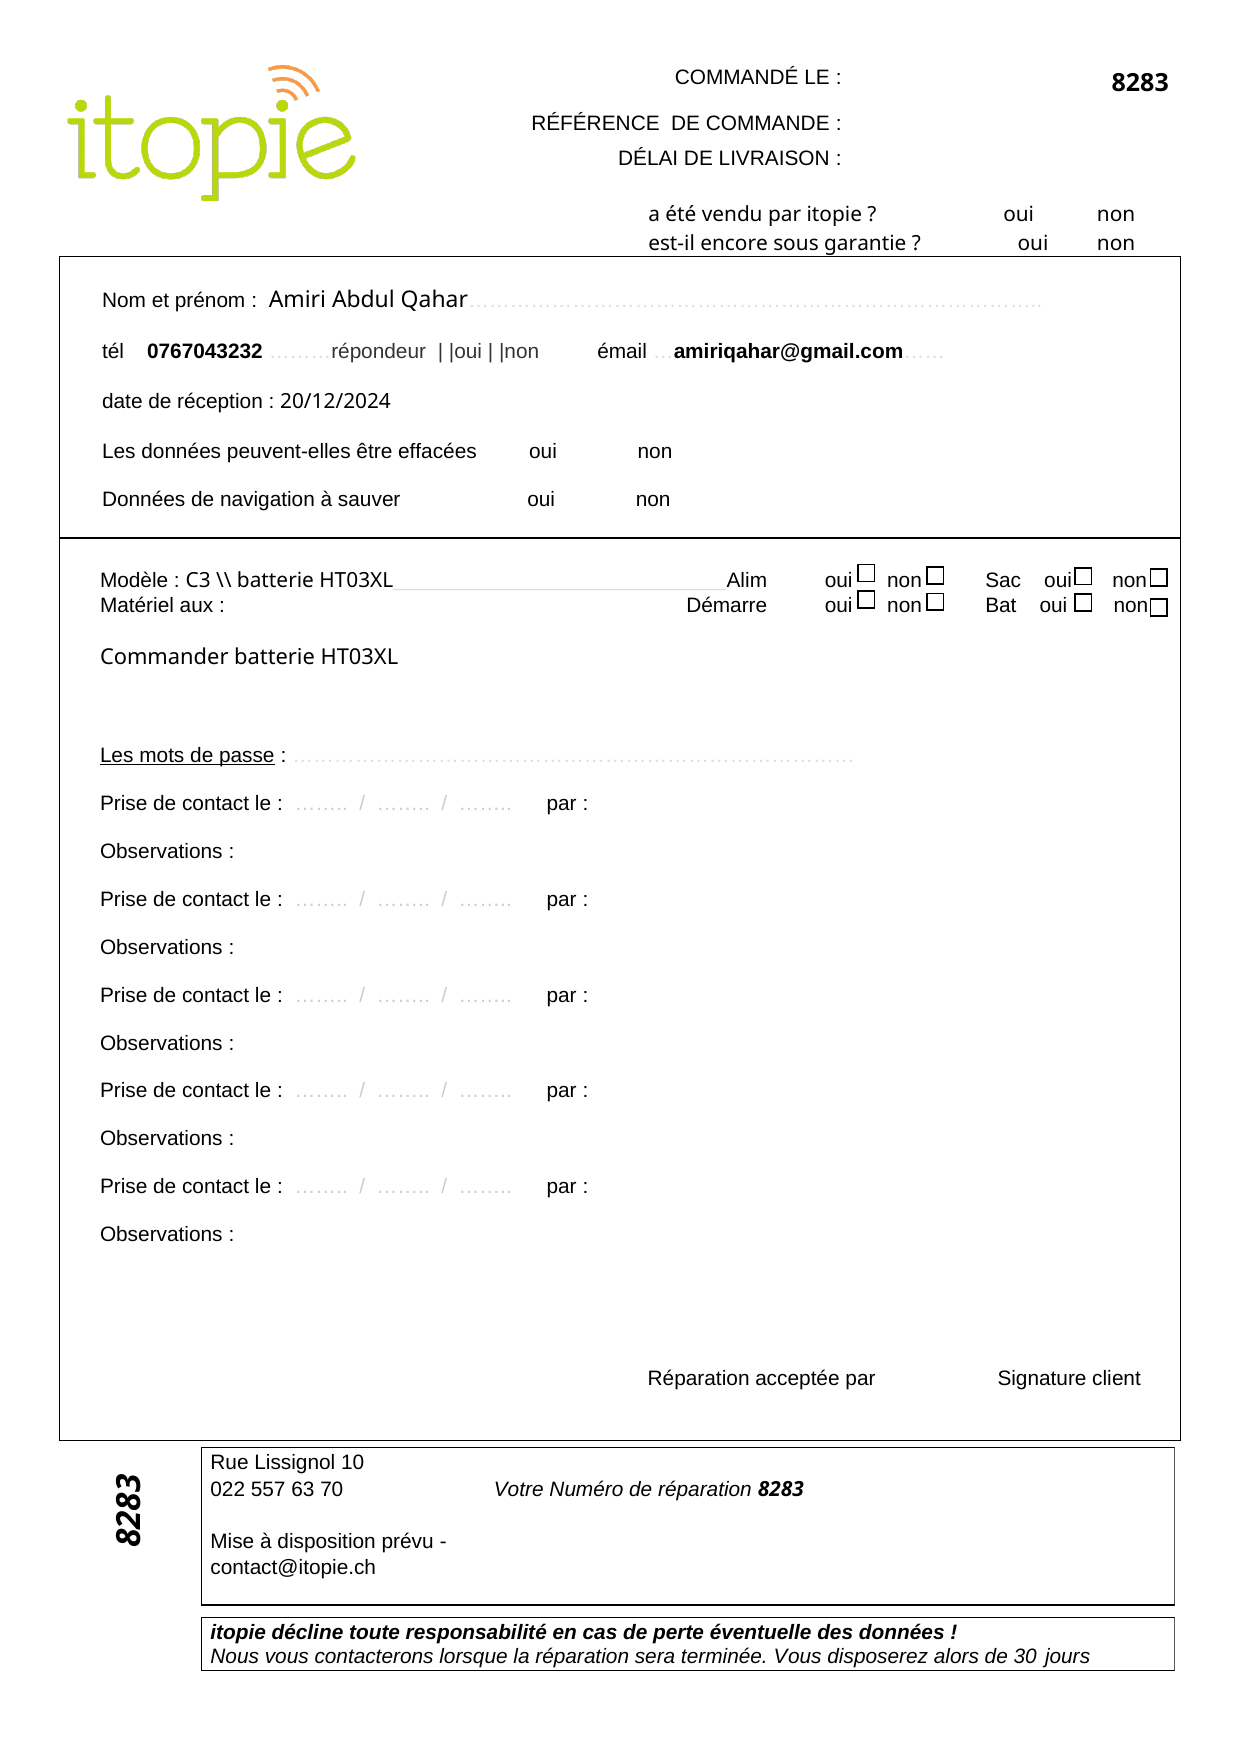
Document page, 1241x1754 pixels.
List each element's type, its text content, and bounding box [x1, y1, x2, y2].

picture [67, 65, 356, 201]
text Nom et prénom : Amiri Abdul Qahar……………………………………………………………………….. [60, 280, 1180, 314]
text Prise de contact le : …….. / …….. / …….. par : [60, 788, 1180, 815]
text Les données peuvent-elles être effacées oui non [60, 436, 1180, 463]
text est-il encore sous garantie ? oui non [59, 228, 1181, 256]
table_cell DÉLAI DE LIVRAISON : [490, 140, 847, 175]
text Prise de contact le : …….. / …….. / …….. par : [60, 979, 1180, 1006]
table_cell [847, 140, 1180, 175]
text a été vendu par itopie ? oui non [59, 199, 1181, 228]
table_header COMMANDÉ LE : [490, 59, 847, 104]
text Observations : [60, 836, 1180, 863]
text Modèle : C3 \\ batterie HT03XL Alim oui non Sac oui non [60, 562, 856, 590]
text Réparation acceptée par Signature client [60, 1363, 1180, 1390]
table_cell [847, 105, 1180, 140]
text Prise de contact le : …….. / …….. / …….. par : [60, 883, 1180, 911]
text Modèle : C3 \\ batterie HT03XL Alim oui non Sac oui non [948, 562, 1180, 590]
text Observations : [60, 1219, 1180, 1246]
table_cell itopie décline toute responsabilité en cas de perte éventuelle des données ! Nous vous contacterons lorsque la réparation sera terminée. Vous disposerez alors de 30 jours [195, 1611, 1180, 1677]
text Observations : [60, 1123, 1180, 1150]
text Prise de contact le : …….. / …….. / …….. par : [60, 1171, 1180, 1198]
text tél 0767043232 ………répondeur | |oui | |non émail …amiriqahar@gmail.com…… [60, 335, 1180, 362]
table_header 8283 [59, 1441, 195, 1677]
table_cell RÉFÉRENCE DE COMMANDE : [490, 105, 847, 140]
text Données de navigation à sauver oui non [60, 484, 1180, 511]
text Commander batterie HT03XL [60, 638, 1180, 671]
text Observations : [60, 931, 1180, 958]
table_header Rue Lissignol 10 022 557 63 70 Votre Numéro de réparation 8283 Mise à disposition prévu - contact@itopie.ch [195, 1441, 1180, 1611]
text Prise de contact le : …….. / …….. / …….. par : [60, 1075, 1180, 1102]
text date de réception : 20/12/2024 [60, 383, 1180, 415]
text Matériel aux : Démarre oui non Bat oui non [60, 590, 1180, 617]
text Modèle : C3 \\ batterie HT03XL Alim oui non Sac oui non [879, 562, 925, 590]
text Les mots de passe : ……………………………………………………………………… [60, 740, 1180, 767]
text Observations : [60, 1027, 1180, 1054]
table_header 8283 [847, 59, 1180, 104]
